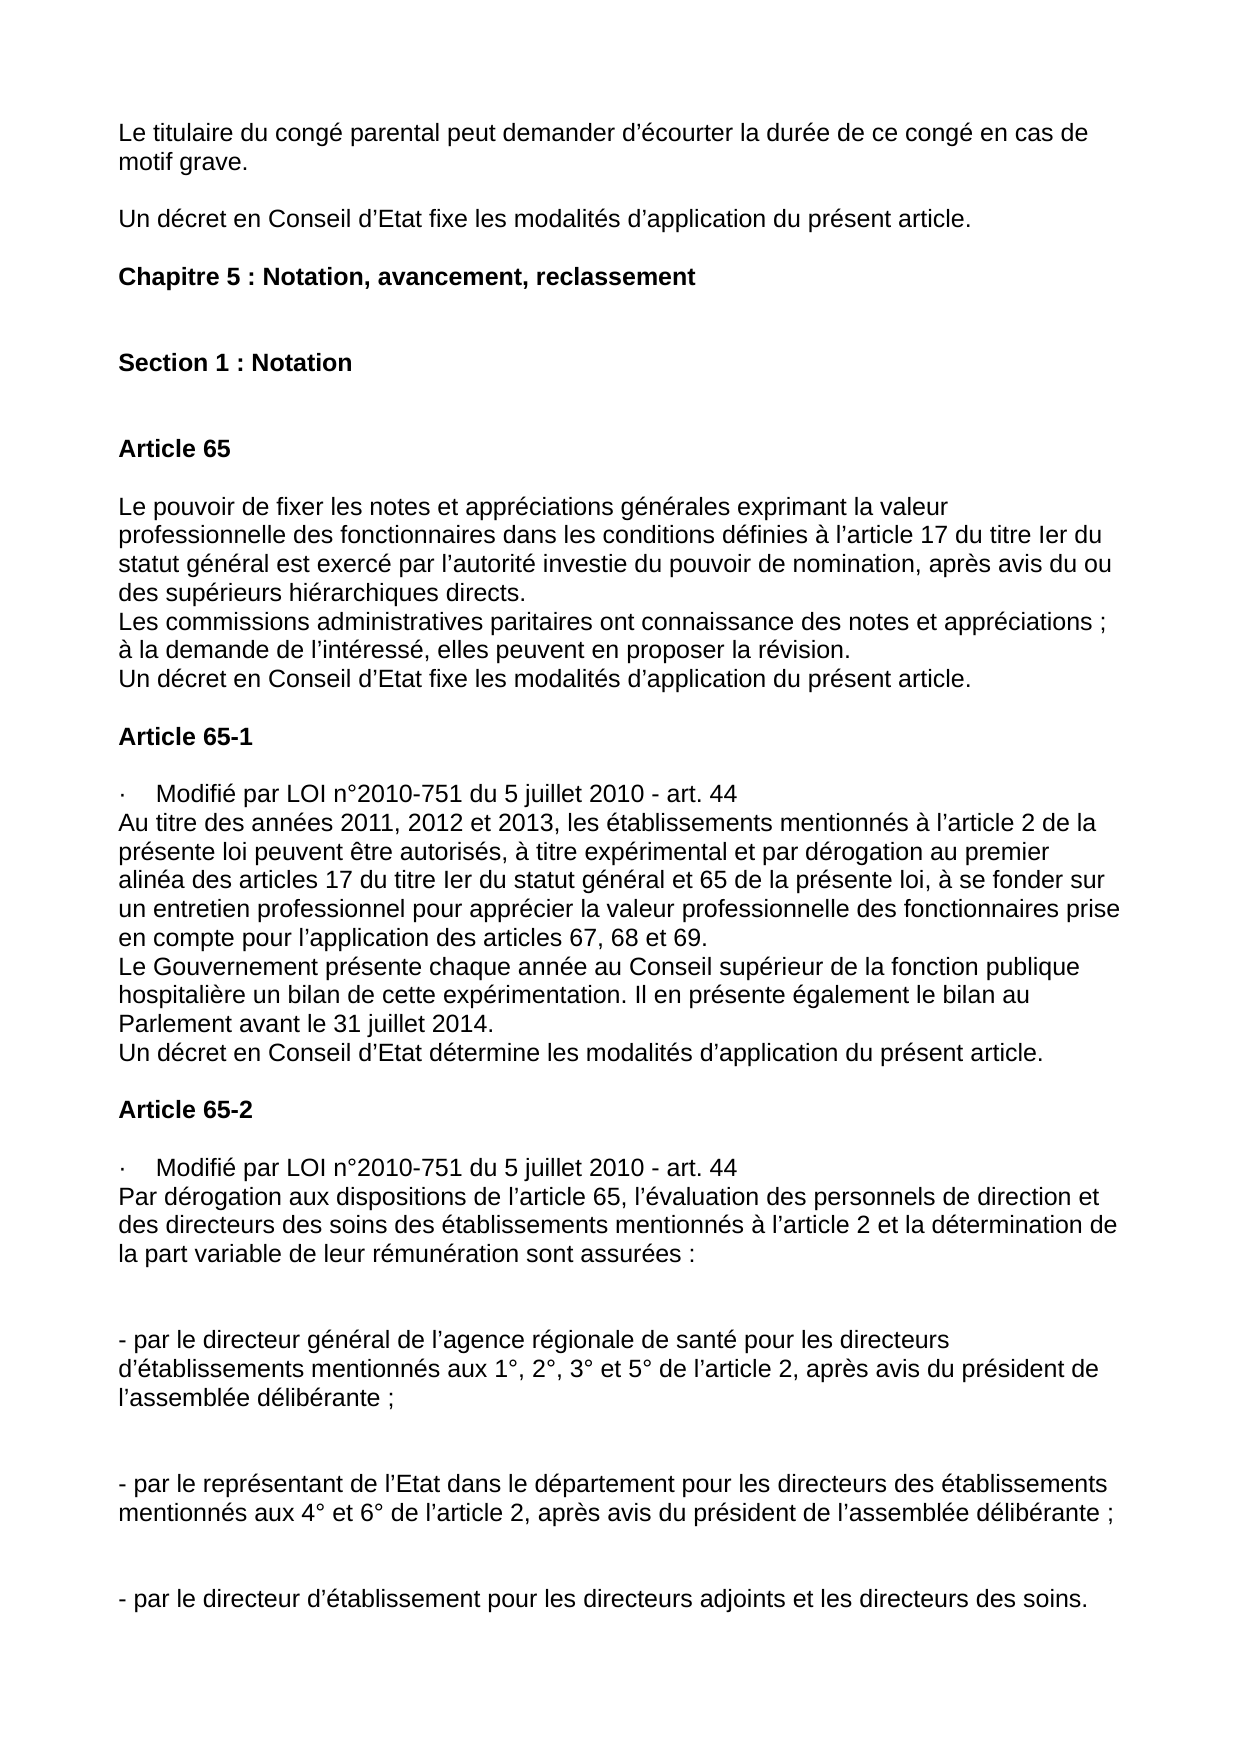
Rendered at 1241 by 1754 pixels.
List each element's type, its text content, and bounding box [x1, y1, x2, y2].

text Le Gouvernement présente chaque année au Conseil supérieur de la fonction publique hospitalière un bilan de cette expérimentation. Il en présente également le bilan au Parlement avant le 31 juillet 2014. [118, 952, 1122, 1038]
text - par le représentant de l’Etat dans le département pour les directeurs des établissements mentionnés aux 4° et 6° de l’article 2, après avis du président de l’assemblée délibérante ; [118, 1469, 1122, 1527]
text Article 65 [118, 434, 1122, 463]
text Chapitre 5 : Notation, avancement, reclassement [118, 262, 1122, 291]
text Le pouvoir de fixer les notes et appréciations générales exprimant la valeur professionnelle des fonctionnaires dans les conditions définies à l’article 17 du titre Ier du statut général est exercé par l’autorité investie du pouvoir de nomination, après avis du ou des supérieurs hiérarchiques directs. [118, 492, 1122, 607]
text Par dérogation aux dispositions de l’article 65, l’évaluation des personnels de direction et des directeurs des soins des établissements mentionnés à l’article 2 et la détermination de la part variable de leur rémunération sont assurées : [118, 1182, 1122, 1268]
text Un décret en Conseil d’Etat détermine les modalités d’application du présent article. [118, 1038, 1122, 1067]
list Modifié par LOI n°2010-751 du 5 juillet 2010 - art. 44 [118, 1153, 1122, 1182]
text Un décret en Conseil d’Etat fixe les modalités d’application du présent article. [118, 204, 1122, 233]
text Le titulaire du congé parental peut demander d’écourter la durée de ce congé en cas de motif grave. [118, 118, 1122, 176]
text - par le directeur général de l’agence régionale de santé pour les directeurs d’établissements mentionnés aux 1°, 2°, 3° et 5° de l’article 2, après avis du président de l’assemblée délibérante ; [118, 1326, 1122, 1412]
list Modifié par LOI n°2010-751 du 5 juillet 2010 - art. 44 [118, 779, 1122, 808]
text Un décret en Conseil d’Etat fixe les modalités d’application du présent article. [118, 664, 1122, 693]
text - par le directeur d’établissement pour les directeurs adjoints et les directeurs des soins. [118, 1584, 1122, 1613]
text Au titre des années 2011, 2012 et 2013, les établissements mentionnés à l’article 2 de la présente loi peuvent être autorisés, à titre expérimental et par dérogation au premier alinéa des articles 17 du titre Ier du statut général et 65 de la présente loi, à se fonder sur un entretien professionnel pour apprécier la valeur professionnelle des fonctionnaires prise en compte pour l’application des articles 67, 68 et 69. [118, 808, 1122, 952]
text Section 1 : Notation [118, 348, 1122, 377]
text Article 65-2 [118, 1096, 1122, 1124]
text Article 65-1 [118, 722, 1122, 751]
text Les commissions administratives paritaires ont connaissance des notes et appréciations ; à la demande de l’intéressé, elles peuvent en proposer la révision. [118, 607, 1122, 664]
